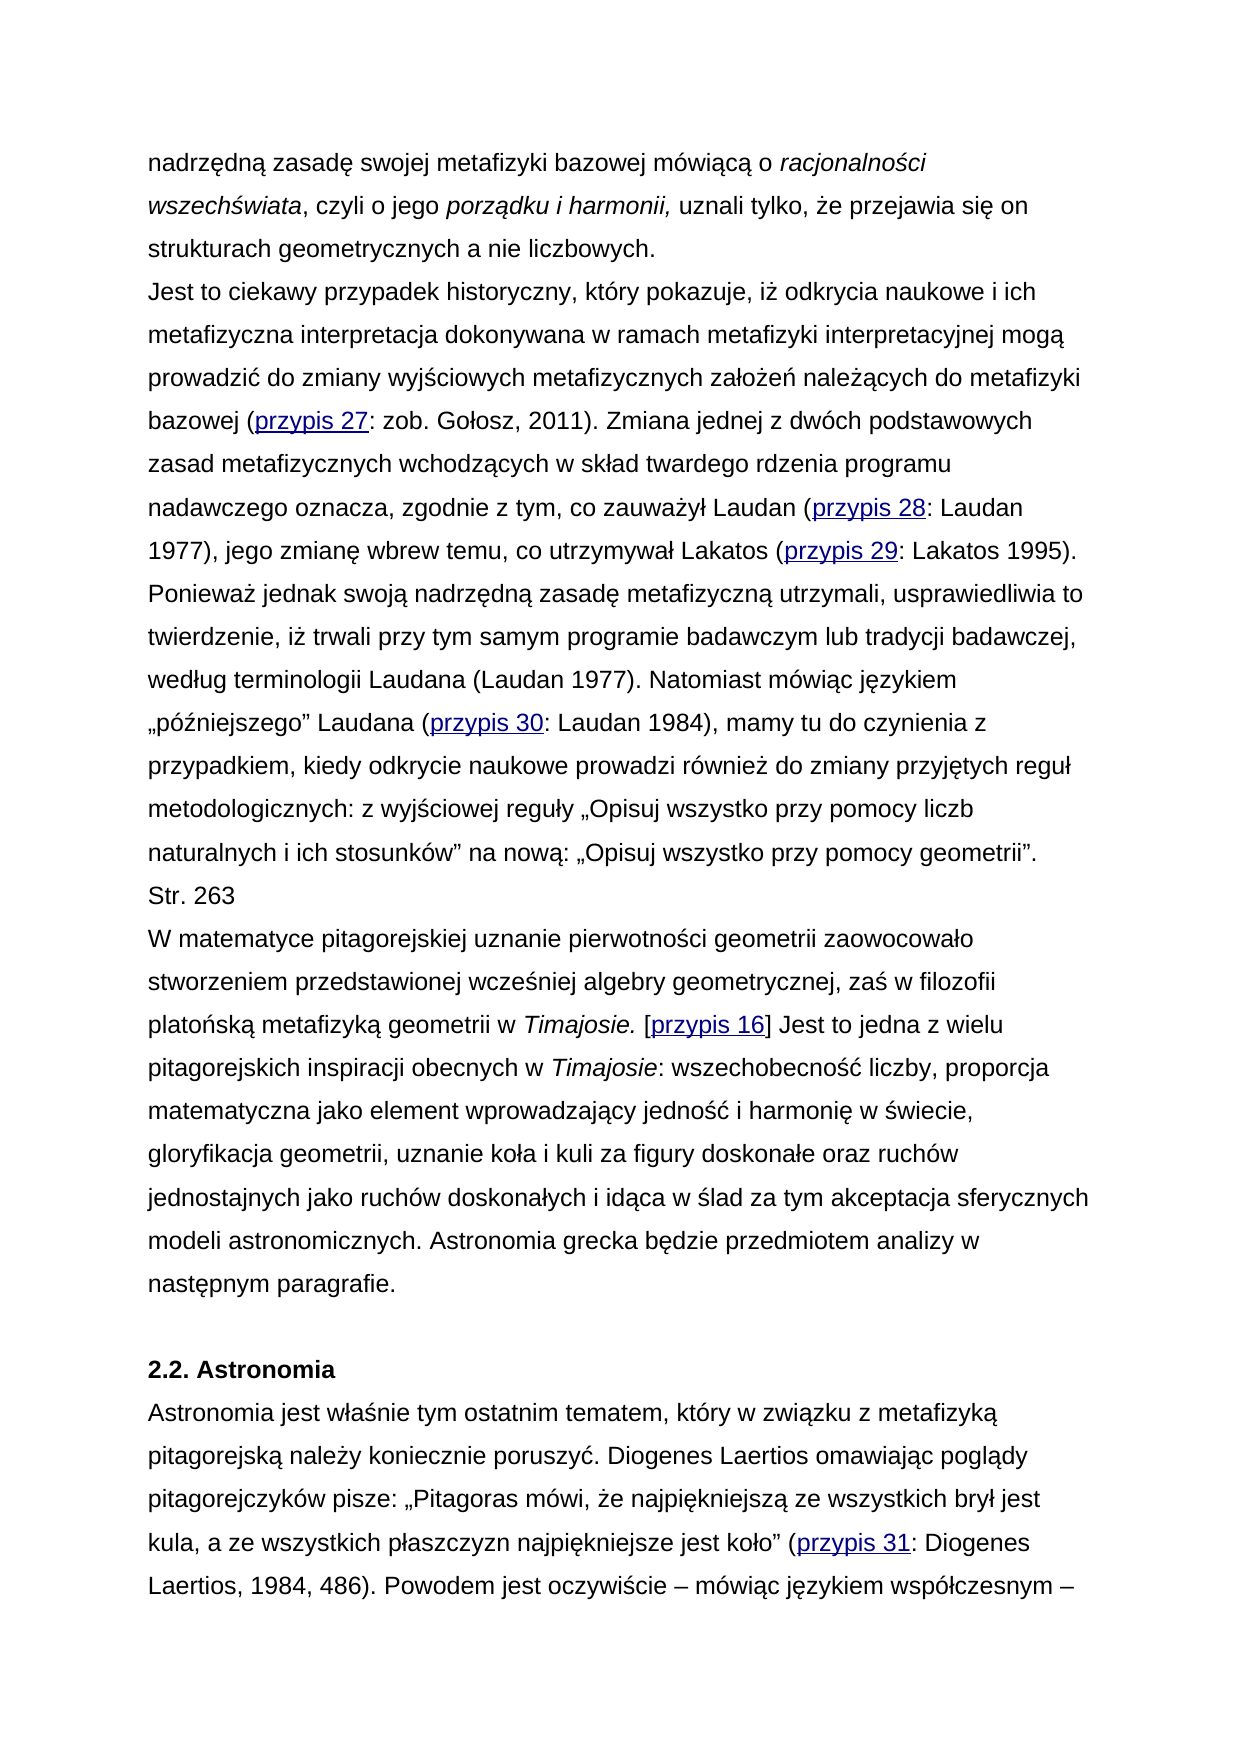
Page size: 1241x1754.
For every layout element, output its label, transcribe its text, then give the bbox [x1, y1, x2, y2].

text nadrzędną zasadę swojej metafizyki bazowej mówiącą o racjonalności wszechświata, czyli o jego porządku i harmonii, uznali tylko, że przejawia się on strukturach geometrycznych a nie liczbowych. [148, 148, 1093, 263]
text Astronomia jest właśnie tym ostatnim tematem, który w związku z metafizyką pitagorejską należy koniecznie poruszyć. Diogenes Laertios omawiając poglądy pitagorejczyków pisze: „Pitagoras mówi, że najpiękniejszą ze wszystkich brył jest kula, a ze wszystkich płaszczyzn najpiękniejsze jest koło” (przypis 31: Diogenes Laertios, 1984, 486). Powodem jest oczywiście – mówiąc językiem współczesnym – [148, 1398, 1093, 1599]
text W matematyce pitagorejskiej uznanie pierwotności geometrii zaowocowało stworzeniem przedstawionej wcześniej algebry geometrycznej, zaś w filozofii platońską metafizyką geometrii w Timajosie. [przypis 16] Jest to jedna z wielu pitagorejskich inspiracji obecnych w Timajosie: wszechobecność liczby, proporcja matematyczna jako element wprowadzający jedność i harmonię w świecie, gloryfikacja geometrii, uznanie koła i kuli za figury doskonałe oraz ruchów jednostajnych jako ruchów doskonałych i idąca w ślad za tym akceptacja sferycznych modeli astronomicznych. Astronomia grecka będzie przedmiotem analizy w następnym paragrafie. [148, 924, 1093, 1298]
text Str. 263 [148, 881, 1093, 909]
text Jest to ciekawy przypadek historyczny, który pokazuje, iż odkrycia naukowe i ich metafizyczna interpretacja dokonywana w ramach metafizyki interpretacyjnej mogą prowadzić do zmiany wyjściowych metafizycznych założeń należących do metafizyki bazowej (przypis 27: zob. Gołosz, 2011). Zmiana jednej z dwóch podstawowych zasad metafizycznych wchodzących w skład twardego rdzenia programu nadawczego oznacza, zgodnie z tym, co zauważył Laudan (przypis 28: Laudan 1977), jego zmianę wbrew temu, co utrzymywał Lakatos (przypis 29: Lakatos 1995). Ponieważ jednak swoją nadrzędną zasadę metafizyczną utrzymali, usprawiedliwia to twierdzenie, iż trwali przy tym samym programie badawczym lub tradycji badawczej, według terminologii Laudana (Laudan 1977). Natomiast mówiąc językiem „późniejszego” Laudana (przypis 30: Laudan 1984), mamy tu do czynienia z przypadkiem, kiedy odkrycie naukowe prowadzi również do zmiany przyjętych reguł metodologicznych: z wyjściowej reguły „Opisuj wszystko przy pomocy liczb naturalnych i ich stosunków” na nową: „Opisuj wszystko przy pomocy geometrii”. [148, 277, 1093, 866]
subtitle 2.2. Astronomia [148, 1355, 1093, 1384]
